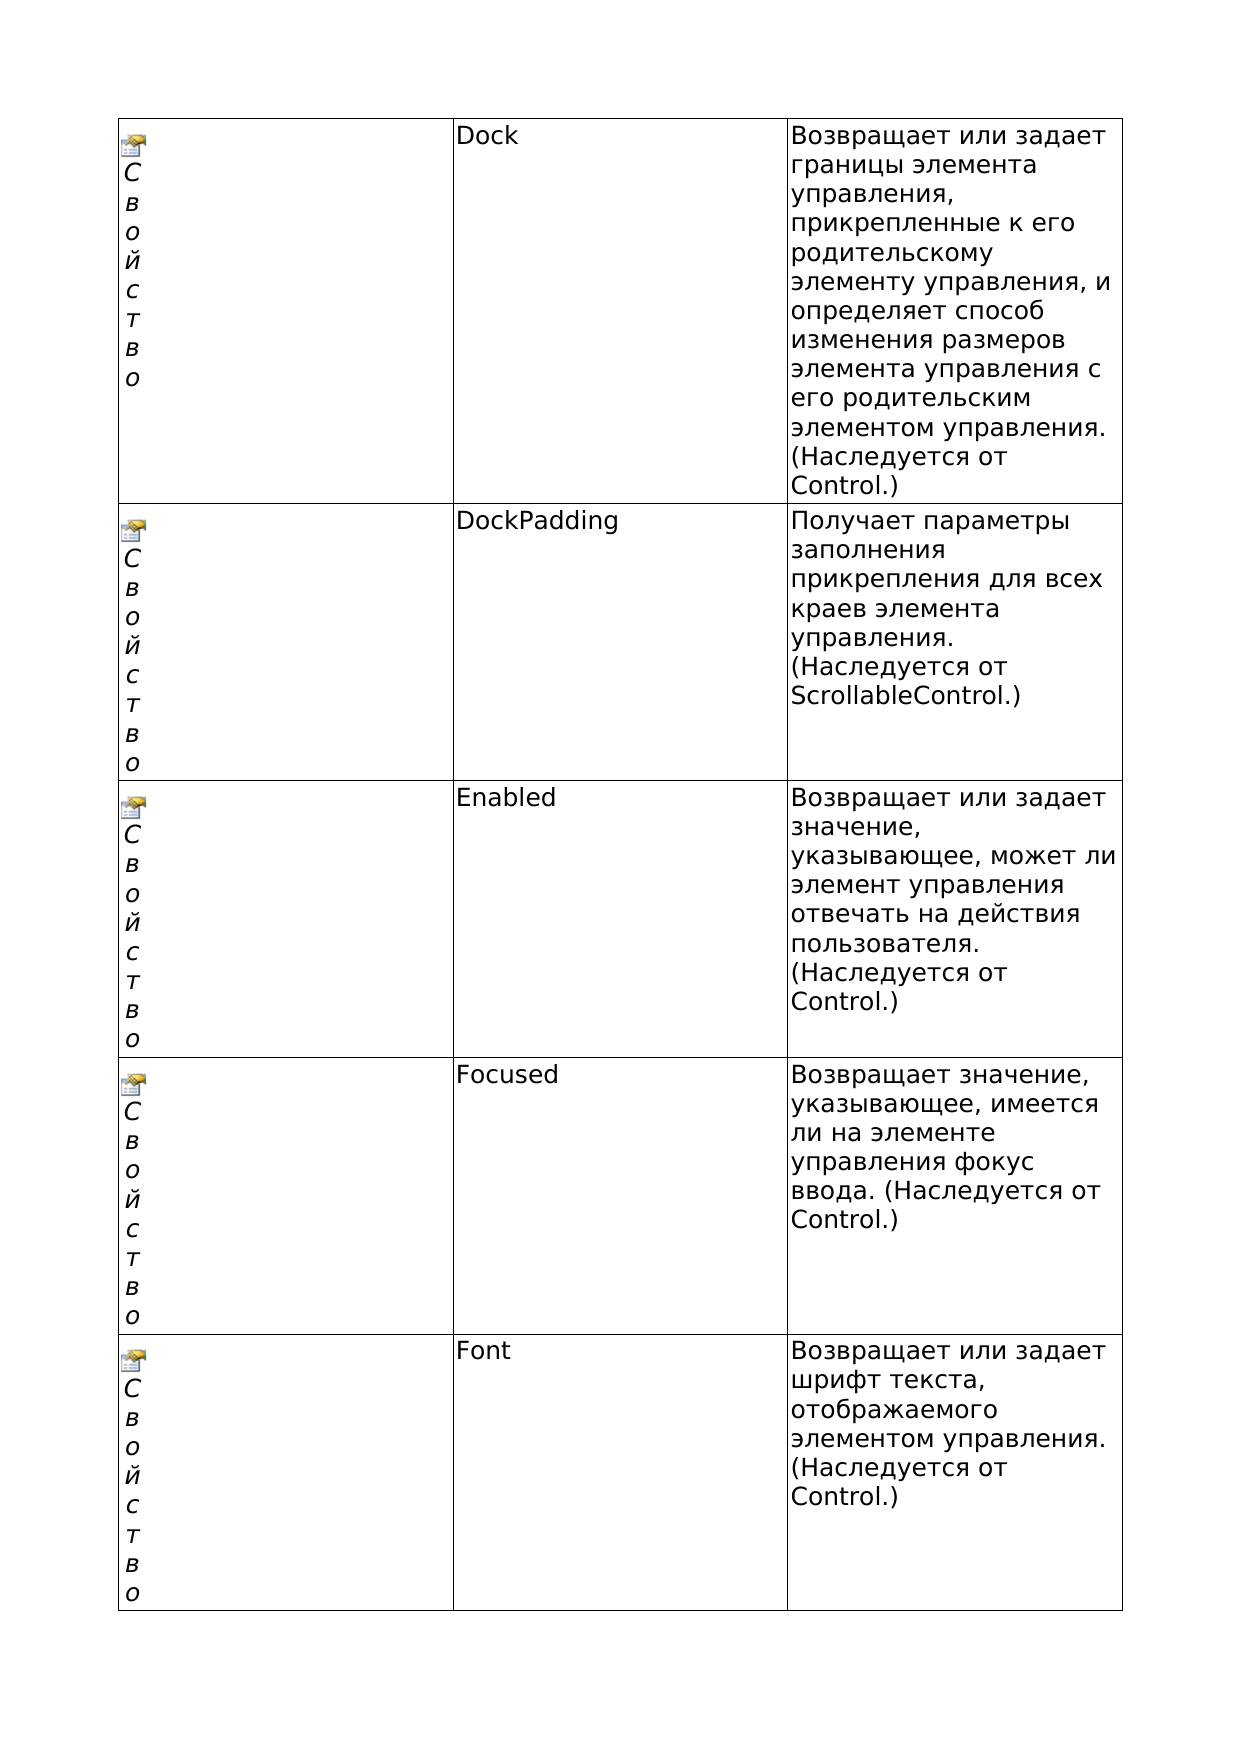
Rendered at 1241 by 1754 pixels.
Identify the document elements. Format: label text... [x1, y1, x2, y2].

table_cell Возвращает или задает шрифт текста, отображаемого элементом управления. (Наследуется от Control.) [788, 1335, 1122, 1610]
table_cell Dock [454, 119, 787, 503]
table_cell DockPadding [454, 504, 787, 780]
table_cell Focused [454, 1058, 787, 1333]
table_cell [119, 504, 453, 780]
picture [121, 1072, 147, 1098]
table_cell Возвращает или задает границы элемента управления, прикрепленные к его родительскому элементу управления, и определяет способ изменения размеров элемента управления с его родительским элементом управления. (Наследуется от Control.) [788, 119, 1122, 503]
table_cell Получает параметры заполнения прикрепления для всех краев элемента управления. (Наследуется от ScrollableControl.) [788, 504, 1122, 780]
table_cell Font [454, 1335, 787, 1610]
picture [121, 133, 147, 159]
picture [121, 795, 147, 821]
table_cell [119, 781, 453, 1057]
table_cell [119, 1058, 453, 1333]
table_cell Enabled [454, 781, 787, 1057]
picture [121, 518, 147, 544]
table_cell [119, 1335, 453, 1610]
table_cell Возвращает или задает значение, указывающее, может ли элемент управления отвечать на действия пользователя. (Наследуется от Control.) [788, 781, 1122, 1057]
table_cell Возвращает значение, указывающее, имеется ли на элементе управления фокус ввода. (Наследуется от Control.) [788, 1058, 1122, 1333]
picture [121, 1349, 147, 1374]
table_cell [119, 119, 453, 503]
